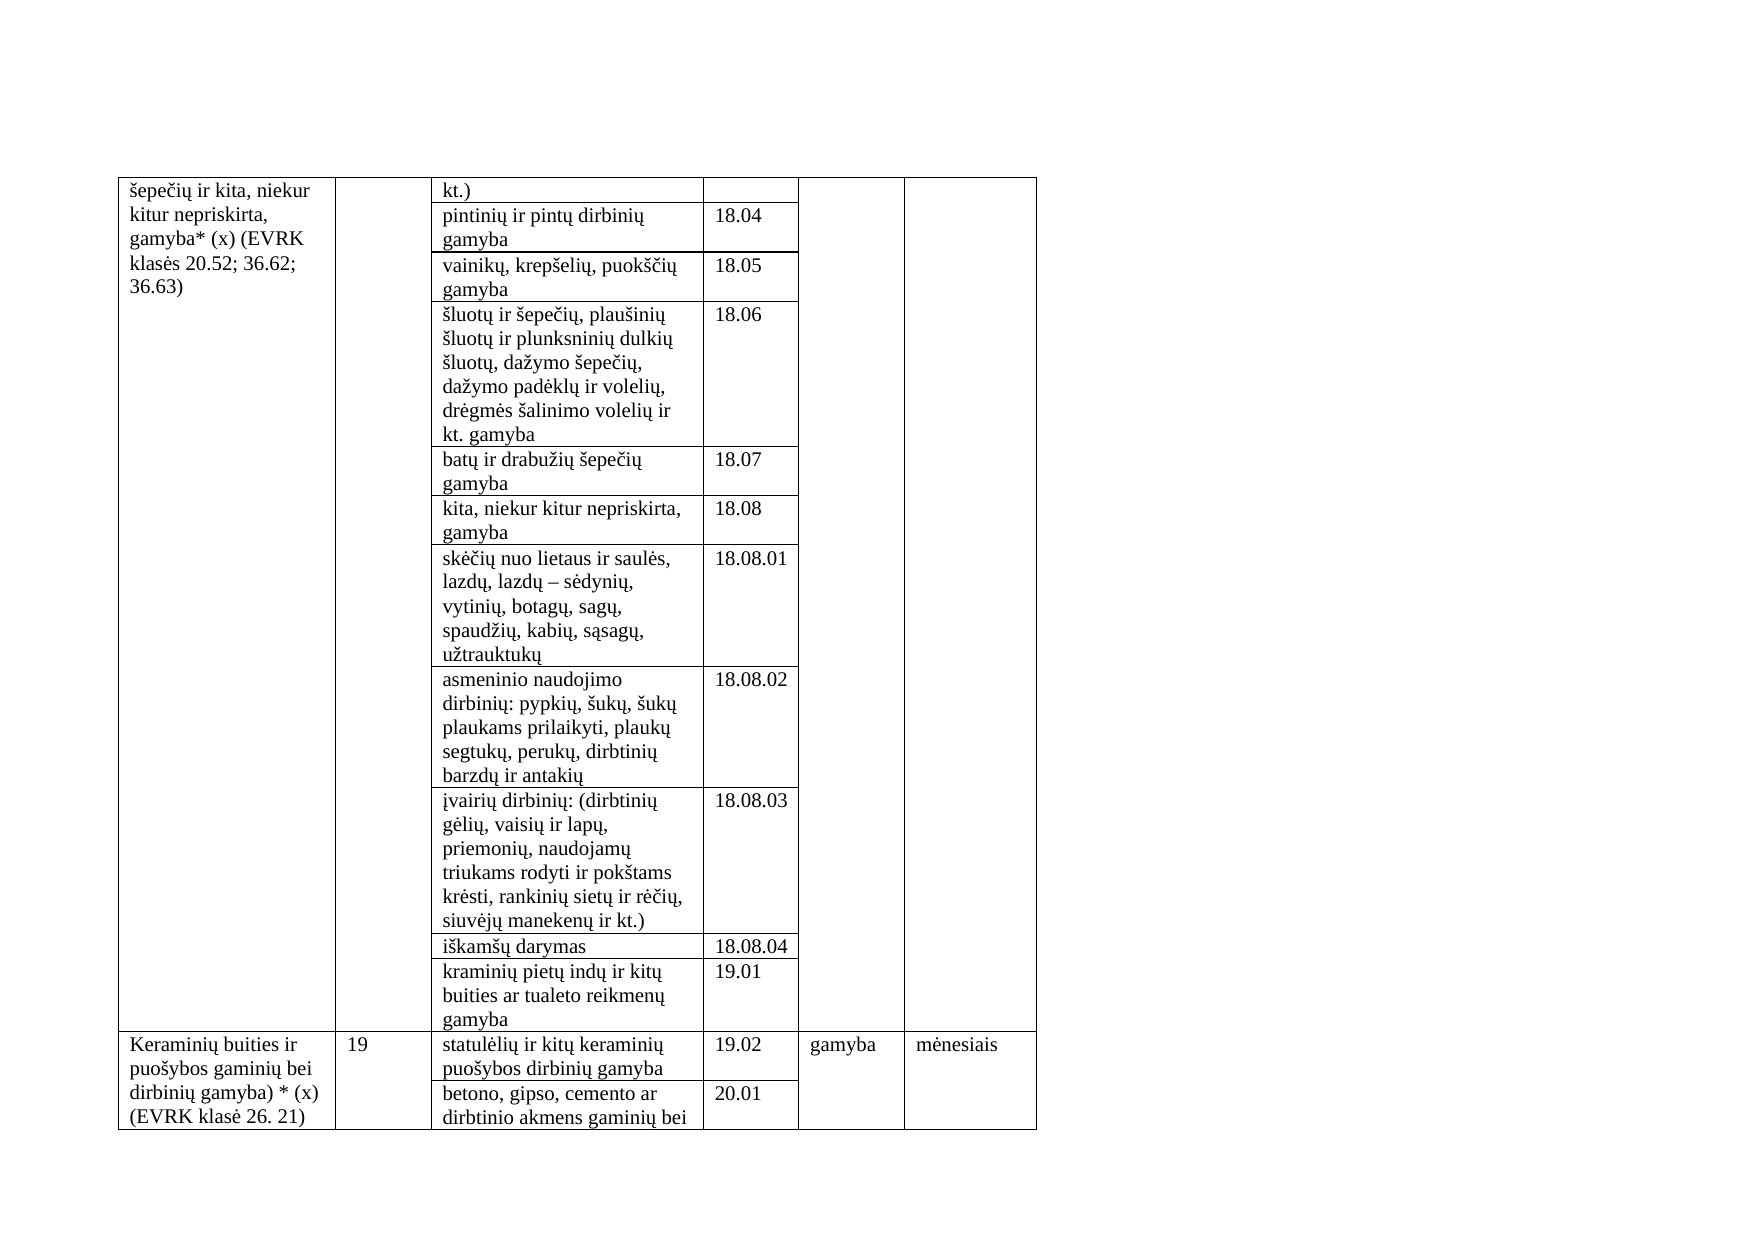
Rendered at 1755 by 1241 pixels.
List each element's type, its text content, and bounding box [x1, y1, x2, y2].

table_cell mėnesiais [905, 1032, 1036, 1129]
table_cell kraminių pietų indų ir kitų buities ar tualeto reikmenų gamyba [432, 959, 703, 1031]
table_cell 19 [336, 1032, 431, 1129]
table_cell batų ir drabužių šepečių gamyba [432, 447, 703, 495]
table_cell 18.08 [704, 496, 798, 544]
table_cell vainikų, krepšelių, puokščių gamyba [432, 253, 703, 301]
table_cell 18.04 [704, 203, 798, 251]
table_cell 18.06 [704, 302, 798, 446]
table_cell betono, gipso, cemento ar dirbtinio akmens gaminių bei [432, 1081, 703, 1129]
table_cell 18.08.04 [704, 934, 798, 958]
table_cell gamyba [799, 1032, 904, 1129]
table_cell 20.01 [704, 1081, 798, 1129]
table_cell iškamšų darymas [432, 934, 703, 958]
table_cell kt.) [432, 178, 703, 202]
table_cell [905, 178, 1036, 1031]
table_cell 18.07 [704, 447, 798, 495]
table_cell Keraminių buities ir puošybos gaminių bei dirbinių gamyba) * (x) (EVRK klasė 26. 21) [119, 1032, 335, 1129]
table_cell statulėlių ir kitų keraminių puošybos dirbinių gamyba [432, 1032, 703, 1080]
table_cell skėčių nuo lietaus ir saulės, lazdų, lazdų – sėdynių, vytinių, botagų, sagų, spaudžių, kabių, sąsagų, užtrauktukų [432, 545, 703, 666]
table_cell 19.01 [704, 959, 798, 1031]
table_cell šepečių ir kita, niekur kitur nepriskirta, gamyba* (x) (EVRK klasės 20.52; 36.62; 36.63) [119, 178, 335, 1031]
table_cell 18.08.02 [704, 667, 798, 787]
table_cell 18.05 [704, 253, 798, 301]
table_cell asmeninio naudojimo dirbinių: pypkių, šukų, šukų plaukams prilaikyti, plaukų segtukų, perukų, dirbtinių barzdų ir antakių [432, 667, 703, 787]
table_cell įvairių dirbinių: (dirbtinių gėlių, vaisių ir lapų, priemonių, naudojamų triukams rodyti ir pokštams krėsti, rankinių sietų ir rėčių, siuvėjų manekenų ir kt.) [432, 788, 703, 932]
table_cell 18.08.03 [704, 788, 798, 932]
table_cell šluotų ir šepečių, plaušinių šluotų ir plunksninių dulkių šluotų, dažymo šepečių, dažymo padėklų ir volelių, drėgmės šalinimo volelių ir kt. gamyba [432, 302, 703, 446]
table_cell 19.02 [704, 1032, 798, 1080]
table_cell [799, 178, 904, 1031]
table_cell pintinių ir pintų dirbinių gamyba [432, 203, 703, 251]
table_cell [704, 178, 798, 202]
table_cell [336, 178, 431, 1031]
table_cell kita, niekur kitur nepriskirta, gamyba [432, 496, 703, 544]
table_cell 18.08.01 [704, 545, 798, 666]
